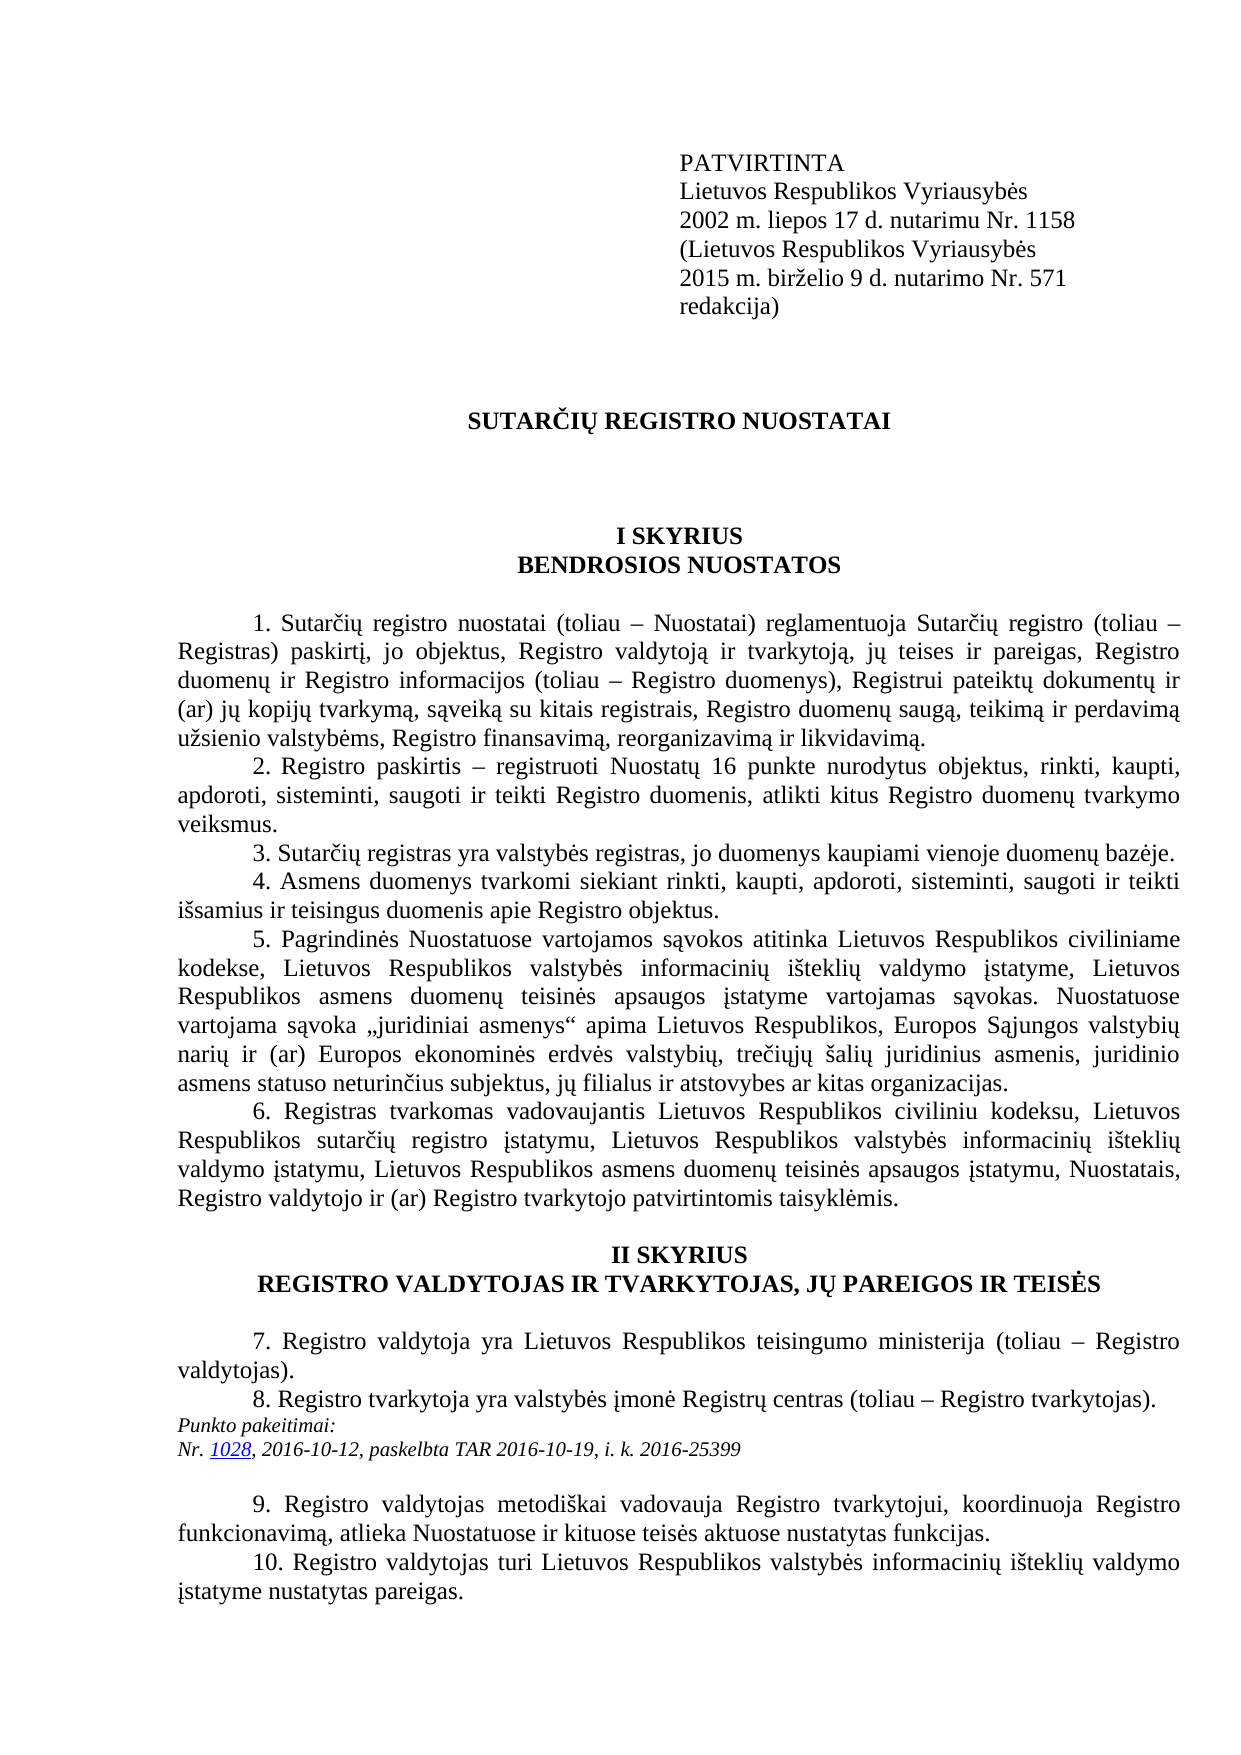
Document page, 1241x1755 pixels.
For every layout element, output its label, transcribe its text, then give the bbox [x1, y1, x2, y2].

text sutarčių registro nuostatai [177, 406, 1181, 435]
text 1. Sutarčių registro nuostatai (toliau – Nuostatai) reglamentuoja Sutarčių registro (toliau – Registras) paskirtį, jo objektus, Registro valdytoją ir tvarkytoją, jų teises ir pareigas, Registro duomenų ir Registro informacijos (toliau – Registro duomenys), Registrui pateiktų dokumentų ir (ar) jų kopijų tvarkymą, sąveiką su kitais registrais, Registro duomenų saugą, teikimą ir perdavimą užsienio valstybėms, Registro finansavimą, reorganizavimą ir likvidavimą. [177, 608, 1181, 751]
text 7. Registro valdytoja yra Lietuvos Respublikos teisingumo ministerija (toliau – Registro valdytojas). [177, 1326, 1181, 1384]
text 9. Registro valdytojas metodiškai vadovauja Registro tvarkytojui, koordinuoja Registro funkcionavimą, atlieka Nuostatuose ir kituose teisės aktuose nustatytas funkcijas. [177, 1489, 1181, 1547]
text Nr. 1028, 2016-10-12, paskelbta TAR 2016-10-19, i. k. 2016-25399 [177, 1437, 1181, 1461]
text 2. Registro paskirtis – registruoti Nuostatų 16 punkte nurodytus objektus, rinkti, kaupti, apdoroti, sisteminti, saugoti ir teikti Registro duomenis, atlikti kitus Registro duomenų tvarkymo veiksmus. [177, 751, 1181, 838]
text II skyrius [177, 1240, 1181, 1269]
text 4. Asmens duomenys tvarkomi siekiant rinkti, kaupti, apdoroti, sisteminti, saugoti ir teikti išsamius ir teisingus duomenis apie Registro objektus. [177, 866, 1181, 924]
text Punkto pakeitimai: [177, 1413, 1181, 1437]
text PATVIRTINTA Lietuvos Respublikos Vyriausybės 2002 m. liepos 17 d. nutarimu Nr. 1158 (Lietuvos Respublikos Vyriausybės 2015 m. birželio 9 d. nutarimo Nr. 571 redakcija) [679, 148, 1181, 320]
text BENDROSIOS NUOSTATOS [177, 550, 1181, 579]
text REGISTRO VALDYTOJAS IR TVARKYTOJAS, JŲ PAREIGOS IR TEISĖS [177, 1269, 1181, 1298]
text 10. Registro valdytojas turi Lietuvos Respublikos valstybės informacinių išteklių valdymo įstatyme nustatytas pareigas. [177, 1547, 1181, 1604]
text 3. Sutarčių registras yra valstybės registras, jo duomenys kaupiami vienoje duomenų bazėje. [177, 838, 1181, 866]
text 5. Pagrindinės Nuostatuose vartojamos sąvokos atitinka Lietuvos Respublikos civiliniame kodekse, Lietuvos Respublikos valstybės informacinių išteklių valdymo įstatyme, Lietuvos Respublikos asmens duomenų teisinės apsaugos įstatyme vartojamas sąvokas. Nuostatuose vartojama sąvoka „juridiniai asmenys“ apima Lietuvos Respublikos, Europos Sąjungos valstybių narių ir (ar) Europos ekonominės erdvės valstybių, trečiųjų šalių juridinius asmenis, juridinio asmens statuso neturinčius subjektus, jų filialus ir atstovybes ar kitas organizacijas. [177, 924, 1181, 1096]
text 8. Registro tvarkytoja yra valstybės įmonė Registrų centras (toliau – Registro tvarkytojas). [177, 1384, 1181, 1413]
text 6. Registras tvarkomas vadovaujantis Lietuvos Respublikos civiliniu kodeksu, Lietuvos Respublikos sutarčių registro įstatymu, Lietuvos Respublikos valstybės informacinių išteklių valdymo įstatymu, Lietuvos Respublikos asmens duomenų teisinės apsaugos įstatymu, Nuostatais, Registro valdytojo ir (ar) Registro tvarkytojo patvirtintomis taisyklėmis. [177, 1096, 1181, 1211]
text I SKYRIUS [177, 521, 1181, 550]
